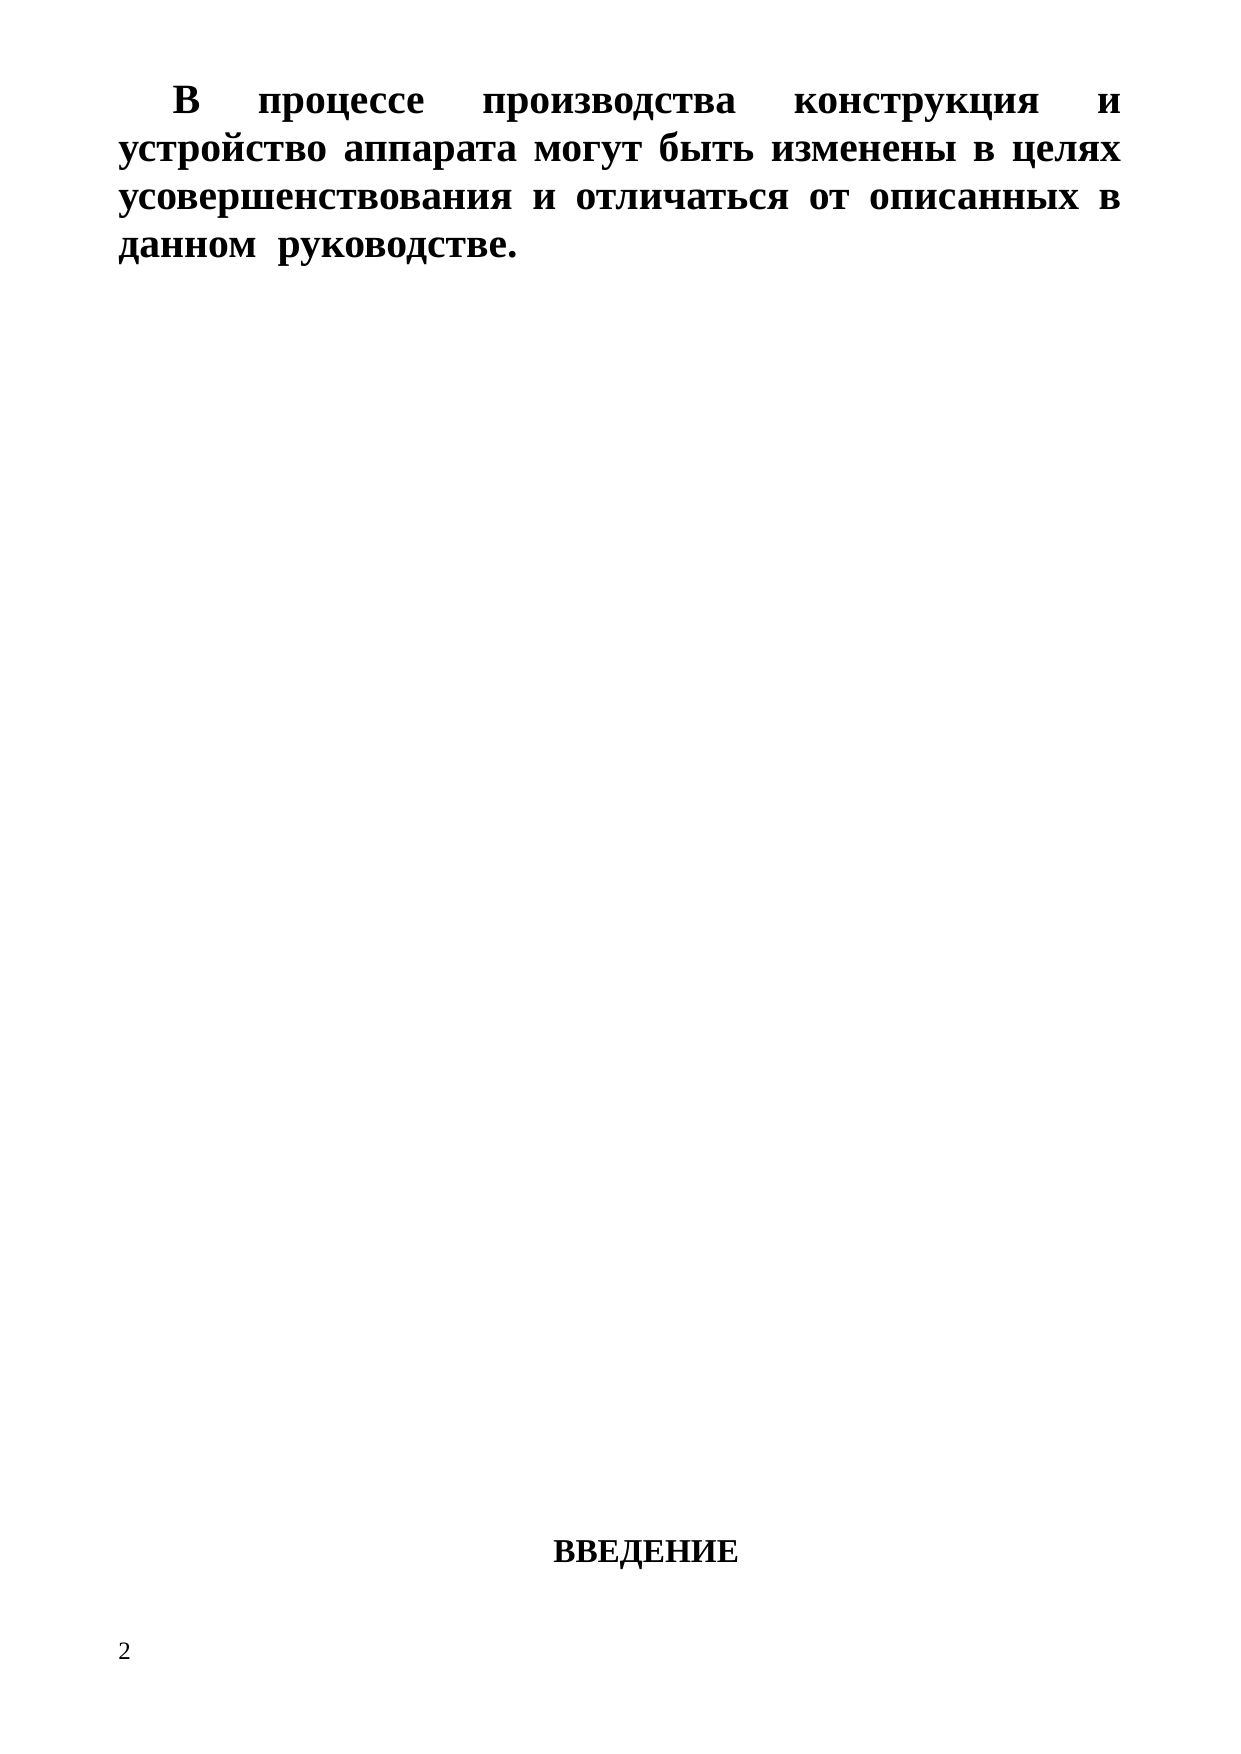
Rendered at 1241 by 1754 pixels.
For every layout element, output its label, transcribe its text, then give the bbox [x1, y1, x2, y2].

text В процессе производства конструкция и устройство аппарата могут быть изменены в целях усовершенствования и отличаться от описанных в данном руководстве. [118, 75, 1122, 267]
text ВВЕДЕНИЕ [118, 1532, 1122, 1570]
